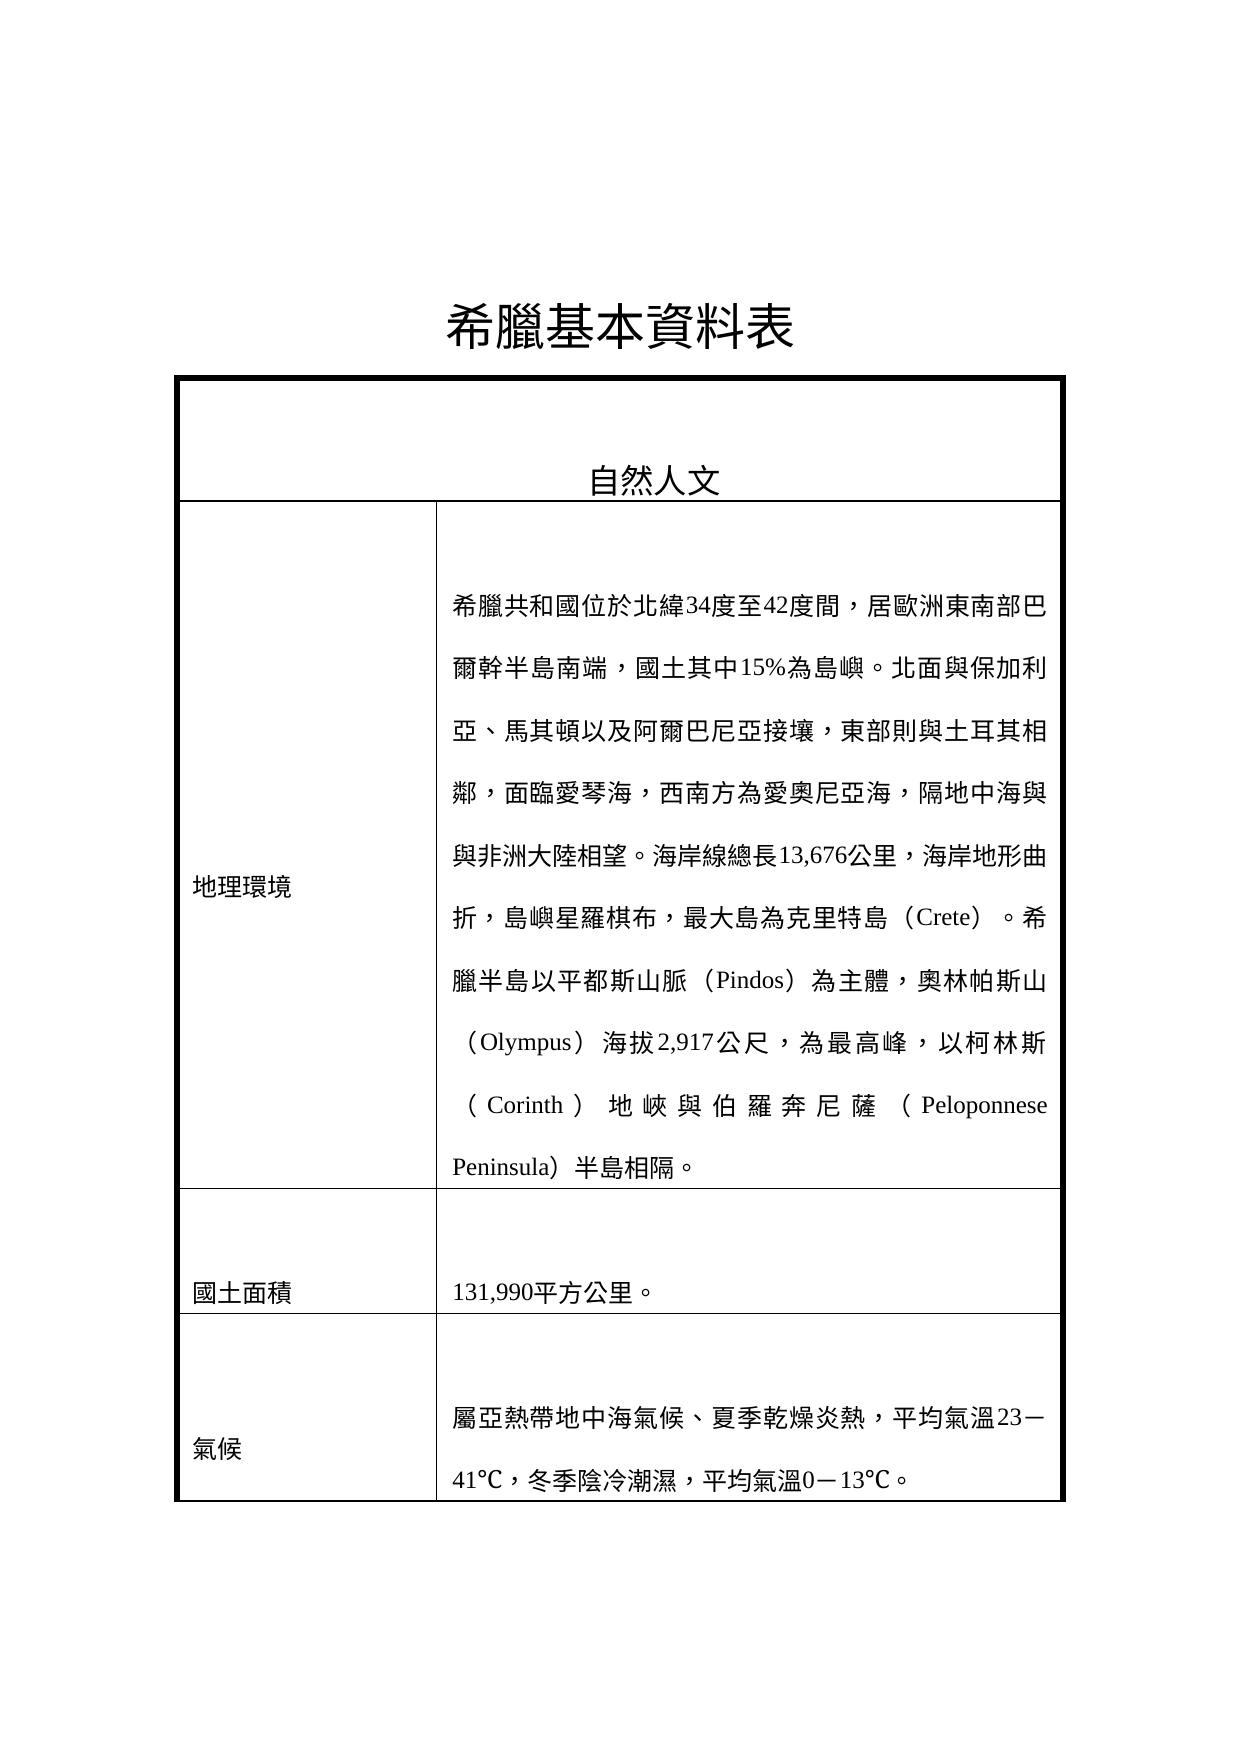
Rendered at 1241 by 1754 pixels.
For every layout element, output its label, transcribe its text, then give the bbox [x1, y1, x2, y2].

table_cell 氣候 [180, 1314, 436, 1500]
table_cell 131,990平方公里。 [437, 1189, 1060, 1313]
table_cell 屬亞熱帶地中海氣候、夏季乾燥炎熱，平均氣溫23－41℃，冬季陰冷潮濕，平均氣溫0－13℃。 [437, 1314, 1060, 1500]
table_cell 國土面積 [180, 1189, 436, 1313]
table_header 自然人文 [180, 381, 1060, 500]
table_cell 地理環境 [180, 502, 436, 1188]
text 希臘基本資料表 [177, 250, 1063, 375]
table_cell 希臘共和國位於北緯34度至42度間，居歐洲東南部巴爾幹半島南端，國土其中15%為島嶼。北面與保加利亞、馬其頓以及阿爾巴尼亞接壤，東部則與土耳其相鄰，面臨愛琴海，西南方為愛奧尼亞海，隔地中海與與非洲大陸相望。海岸線總長13,676公里，海岸地形曲折，島嶼星羅棋布，最大島為克里特島（Crete）。希臘半島以平都斯山脈（Pindos）為主體，奧林帕斯山（Olympus）海拔2,917公尺，為最高峰，以柯林斯（Corinth）地峽與伯羅奔尼薩（Peloponnese Peninsula）半島相隔。 [437, 502, 1060, 1188]
